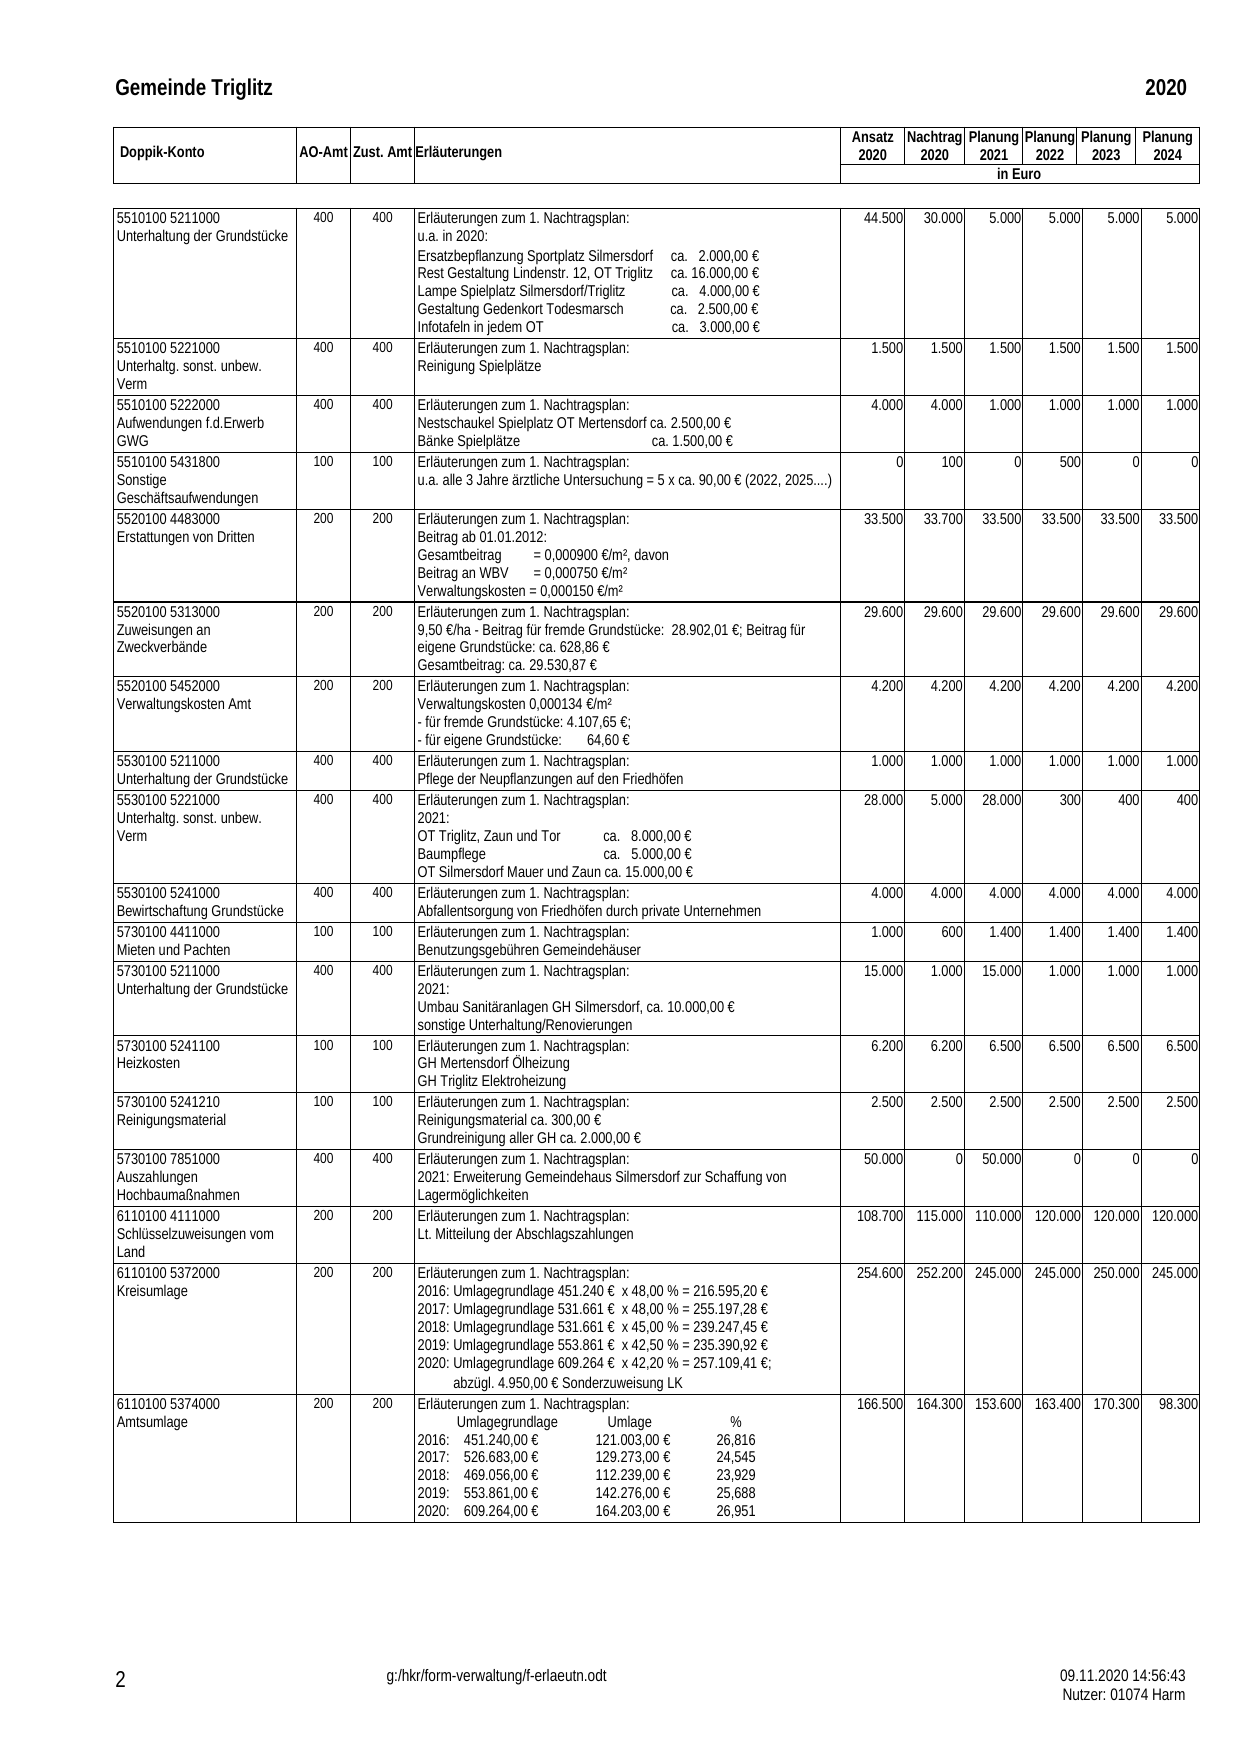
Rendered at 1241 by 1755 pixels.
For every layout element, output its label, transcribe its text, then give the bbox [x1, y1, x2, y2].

table_cell 200 [351, 603, 414, 676]
table_cell 4.000 [1083, 884, 1141, 922]
table_cell 4.000 [1142, 884, 1199, 922]
table_cell 1.000 [1142, 752, 1199, 790]
table_cell 200 [351, 1207, 414, 1263]
table_cell 6.500 [965, 1036, 1022, 1092]
table_cell 100 [297, 923, 350, 961]
table_cell 0 [1142, 453, 1199, 509]
table_cell 5730100 5211000 Unterhaltung der Grundstücke [114, 962, 296, 1035]
table_cell 5.000 [1083, 209, 1141, 338]
table_cell 29.600 [841, 603, 904, 676]
table_cell 5730100 4411000 Mieten und Pachten [114, 923, 296, 961]
table_cell 4.000 [841, 884, 904, 922]
table_cell 1.000 [1023, 396, 1082, 452]
table_cell Erläuterungen zum 1. Nachtragsplan: GH Mertensdorf Ölheizung GH Triglitz Elektroheizung [415, 1036, 840, 1092]
table_cell Erläuterungen zum 1. Nachtragsplan: u.a. in 2020: Ersatzbepflanzung Sportplatz Silmersdorf ca. 2.000,00 € Rest Gestaltung Lindenstr. 12, OT Triglitz ca. 16.000,00 € Lampe Spielplatz Silmersdorf/Triglitz ca. 4.000,00 € Gestaltung Gedenkort Todesmarsch ca. 2.500,00 € Infotafeln in jedem OT ca. 3.000,00 € [415, 209, 840, 338]
table_cell 5520100 5313000 Zuweisungen an Zweckverbände [114, 603, 296, 676]
table_cell 6110100 5372000 Kreisumlage [114, 1264, 296, 1393]
table_cell 5510100 5431800 Sonstige Geschäftsaufwendungen [114, 453, 296, 509]
table_cell 400 [297, 791, 350, 883]
table_cell 5530100 5221000 Unterhaltg. sonst. unbew. Verm [114, 791, 296, 883]
table_cell 4.000 [905, 396, 964, 452]
table_cell 4.200 [1023, 677, 1082, 751]
table_cell 400 [297, 209, 350, 338]
table_cell 4.000 [965, 884, 1022, 922]
table_cell 1.500 [965, 339, 1022, 395]
table_cell 5530100 5241000 Bewirtschaftung Grundstücke [114, 884, 296, 922]
table_cell 2.500 [905, 1093, 964, 1149]
table_cell 0 [1142, 1150, 1199, 1206]
table_cell 1.000 [1142, 962, 1199, 1035]
table_cell 33.500 [1083, 510, 1141, 601]
table_cell 250.000 [1083, 1264, 1141, 1393]
table_cell Erläuterungen zum 1. Nachtragsplan: Nestschaukel Spielplatz OT Mertensdorf ca. 2.500,00 € Bänke Spielplätze ca. 1.500,00 € [415, 396, 840, 452]
table_cell 400 [297, 339, 350, 395]
table_cell 15.000 [965, 962, 1022, 1035]
table_cell 200 [351, 677, 414, 751]
table_cell 200 [297, 677, 350, 751]
table_cell 4.200 [1083, 677, 1141, 751]
table_cell 4.000 [1023, 884, 1082, 922]
table_cell 100 [297, 1036, 350, 1092]
table_cell 100 [351, 923, 414, 961]
table_cell 2.500 [841, 1093, 904, 1149]
table_cell 98.300 [1142, 1395, 1199, 1522]
table_cell 1.000 [1083, 752, 1141, 790]
table_cell 50.000 [841, 1150, 904, 1206]
table_cell Erläuterungen zum 1. Nachtragsplan: Beitrag ab 01.01.2012: Gesamtbeitrag = 0,000900 €/m², davon Beitrag an WBV = 0,000750 €/m² Verwaltungskosten = 0,000150 €/m² [415, 510, 840, 601]
table_cell 33.500 [965, 510, 1022, 601]
table_cell 100 [905, 453, 964, 509]
table_cell 5520100 4483000 Erstattungen von Dritten [114, 510, 296, 601]
table_cell 100 [351, 1036, 414, 1092]
table_cell 200 [351, 1395, 414, 1522]
table_cell 1.000 [1023, 752, 1082, 790]
table_cell 5.000 [1023, 209, 1082, 338]
table_cell 6110100 4111000 Schlüsselzuweisungen vom Land [114, 1207, 296, 1263]
table_cell 100 [351, 453, 414, 509]
table_cell Erläuterungen zum 1. Nachtragsplan: Lt. Mitteilung der Abschlagszahlungen [415, 1207, 840, 1263]
table_cell 4.000 [841, 396, 904, 452]
table_cell 400 [297, 962, 350, 1035]
table_cell 166.500 [841, 1395, 904, 1522]
table_cell Erläuterungen zum 1. Nachtragsplan: Benutzungsgebühren Gemeindehäuser [415, 923, 840, 961]
table_cell 33.700 [905, 510, 964, 601]
table_cell 2.500 [965, 1093, 1022, 1149]
table_cell 5510100 5221000 Unterhaltg. sonst. unbew. Verm [114, 339, 296, 395]
table_cell 33.500 [1023, 510, 1082, 601]
table_cell 200 [297, 603, 350, 676]
table_cell 6.500 [1083, 1036, 1141, 1092]
table_cell 1.000 [965, 752, 1022, 790]
table_cell 4.200 [905, 677, 964, 751]
table_cell 400 [351, 962, 414, 1035]
table_cell 120.000 [1083, 1207, 1141, 1263]
table_cell 1.400 [965, 923, 1022, 961]
table_cell 5530100 5211000 Unterhaltung der Grundstücke [114, 752, 296, 790]
table_cell 200 [297, 510, 350, 601]
table_cell 0 [965, 453, 1022, 509]
table_cell 400 [351, 791, 414, 883]
table_cell 2.500 [1023, 1093, 1082, 1149]
table_cell 33.500 [1142, 510, 1199, 601]
table_cell 5.000 [905, 791, 964, 883]
table_cell 1.000 [1023, 962, 1082, 1035]
table_cell 4.200 [965, 677, 1022, 751]
table_cell 120.000 [1023, 1207, 1082, 1263]
table_cell 110.000 [965, 1207, 1022, 1263]
table_cell 2.500 [1083, 1093, 1141, 1149]
table_cell 500 [1023, 453, 1082, 509]
table_cell 1.400 [1142, 923, 1199, 961]
table_cell 400 [297, 884, 350, 922]
table_cell 6.500 [1023, 1036, 1082, 1092]
table_cell 200 [297, 1207, 350, 1263]
table_cell 100 [297, 1093, 350, 1149]
table_cell 400 [351, 752, 414, 790]
table_cell 200 [351, 510, 414, 601]
table_cell 400 [1142, 791, 1199, 883]
table_cell 29.600 [1083, 603, 1141, 676]
table_cell 2.500 [1142, 1093, 1199, 1149]
table_cell 600 [905, 923, 964, 961]
table_cell 108.700 [841, 1207, 904, 1263]
table_cell Erläuterungen zum 1. Nachtragsplan: Abfallentsorgung von Friedhöfen durch private Unternehmen [415, 884, 840, 922]
table_cell 6.200 [905, 1036, 964, 1092]
table_cell 100 [351, 1093, 414, 1149]
table_cell 400 [351, 1150, 414, 1206]
table_cell 245.000 [965, 1264, 1022, 1393]
table_cell 120.000 [1142, 1207, 1199, 1263]
table_cell 1.500 [1142, 339, 1199, 395]
table_cell 30.000 [905, 209, 964, 338]
table_cell 1.000 [1083, 396, 1141, 452]
table_cell 254.600 [841, 1264, 904, 1393]
table_cell 400 [297, 752, 350, 790]
table_cell 4.000 [905, 884, 964, 922]
table_cell 5730100 7851000 Auszahlungen Hochbaumaßnahmen [114, 1150, 296, 1206]
table_cell 400 [351, 209, 414, 338]
table_cell 6.500 [1142, 1036, 1199, 1092]
table_cell 28.000 [965, 791, 1022, 883]
table_cell 1.000 [965, 396, 1022, 452]
table_cell 252.200 [905, 1264, 964, 1393]
table_cell 0 [1023, 1150, 1082, 1206]
table_cell 0 [1083, 453, 1141, 509]
table_cell 4.200 [841, 677, 904, 751]
table_cell 6110100 5374000 Amtsumlage [114, 1395, 296, 1522]
table_cell 400 [351, 884, 414, 922]
table_cell 5.000 [1142, 209, 1199, 338]
table_cell 29.600 [1142, 603, 1199, 676]
table_cell 200 [351, 1264, 414, 1393]
table_cell 1.000 [1083, 962, 1141, 1035]
table_cell 1.400 [1023, 923, 1082, 961]
table_cell Erläuterungen zum 1. Nachtragsplan: Umlagegrundlage Umlage % 2016: 451.240,00 € 121.003,00 € 26,816 2017: 526.683,00 € 129.273,00 € 24,545 2018: 469.056,00 € 112.239,00 € 23,929 2019: 553.861,00 € 142.276,00 € 25,688 2020: 609.264,00 € 164.203,00 € 26,951 [415, 1395, 840, 1522]
table_cell 0 [905, 1150, 964, 1206]
table_cell 29.600 [1023, 603, 1082, 676]
table_cell Erläuterungen zum 1. Nachtragsplan: Verwaltungskosten 0,000134 €/m² - für fremde Grundstücke: 4.107,65 €; - für eigene Grundstücke: 64,60 € [415, 677, 840, 751]
table_cell 0 [1083, 1150, 1141, 1206]
table_cell 0 [841, 453, 904, 509]
table_cell 400 [297, 396, 350, 452]
table_cell 245.000 [1142, 1264, 1199, 1393]
table_cell 15.000 [841, 962, 904, 1035]
table_cell 400 [351, 339, 414, 395]
table_cell Erläuterungen zum 1. Nachtragsplan: 9,50 €/ha - Beitrag für fremde Grundstücke: 28.902,01 €; Beitrag für eigene Grundstücke: ca. 628,86 € Gesamtbeitrag: ca. 29.530,87 € [415, 603, 840, 676]
table_cell 1.500 [905, 339, 964, 395]
table_cell 1.000 [905, 752, 964, 790]
table_cell 1.000 [1142, 396, 1199, 452]
table_cell 400 [1083, 791, 1141, 883]
table_cell 1.500 [1083, 339, 1141, 395]
table_cell 5.000 [965, 209, 1022, 338]
table_cell 400 [351, 396, 414, 452]
table_cell 5510100 5222000 Aufwendungen f.d.Erwerb GWG [114, 396, 296, 452]
table_cell 100 [297, 453, 350, 509]
table_cell 1.500 [1023, 339, 1082, 395]
table_cell 4.200 [1142, 677, 1199, 751]
table_cell 5730100 5241210 Reinigungsmaterial [114, 1093, 296, 1149]
table_cell 1.400 [1083, 923, 1141, 961]
table_cell 1.000 [841, 752, 904, 790]
table_cell Erläuterungen zum 1. Nachtragsplan: 2021: OT Triglitz, Zaun und Tor ca. 8.000,00 € Baumpflege ca. 5.000,00 € OT Silmersdorf Mauer und Zaun ca. 15.000,00 € [415, 791, 840, 883]
table_cell Erläuterungen zum 1. Nachtragsplan: Reinigungsmaterial ca. 300,00 € Grundreinigung aller GH ca. 2.000,00 € [415, 1093, 840, 1149]
table_cell 200 [297, 1395, 350, 1522]
table_cell 29.600 [965, 603, 1022, 676]
table_cell 200 [297, 1264, 350, 1393]
table_cell 153.600 [965, 1395, 1022, 1522]
table_cell 300 [1023, 791, 1082, 883]
table_cell 1.000 [905, 962, 964, 1035]
table_cell Erläuterungen zum 1. Nachtragsplan: 2016: Umlagegrundlage 451.240 € x 48,00 % = 216.595,20 € 2017: Umlagegrundlage 531.661 € x 48,00 % = 255.197,28 € 2018: Umlagegrundlage 531.661 € x 45,00 % = 239.247,45 € 2019: Umlagegrundlage 553.861 € x 42,50 % = 235.390,92 € 2020: Umlagegrundlage 609.264 € x 42,20 % = 257.109,41 €; abzügl. 4.950,00 € Sonderzuweisung LK [415, 1264, 840, 1393]
table_cell 6.200 [841, 1036, 904, 1092]
table_cell 170.300 [1083, 1395, 1141, 1522]
table_cell 163.400 [1023, 1395, 1082, 1522]
table_cell 164.300 [905, 1395, 964, 1522]
table_cell 28.000 [841, 791, 904, 883]
table_cell Erläuterungen zum 1. Nachtragsplan: Reinigung Spielplätze [415, 339, 840, 395]
table_cell 1.500 [841, 339, 904, 395]
table_cell 245.000 [1023, 1264, 1082, 1393]
table_cell 400 [297, 1150, 350, 1206]
table_cell 5520100 5452000 Verwaltungskosten Amt [114, 677, 296, 751]
table_cell 115.000 [905, 1207, 964, 1263]
table_cell Erläuterungen zum 1. Nachtragsplan: u.a. alle 3 Jahre ärztliche Untersuchung = 5 x ca. 90,00 € (2022, 2025....) [415, 453, 840, 509]
table_cell Erläuterungen zum 1. Nachtragsplan: 2021: Umbau Sanitäranlagen GH Silmersdorf, ca. 10.000,00 € sonstige Unterhaltung/Renovierungen [415, 962, 840, 1035]
table_cell 5730100 5241100 Heizkosten [114, 1036, 296, 1092]
table_cell 50.000 [965, 1150, 1022, 1206]
table_cell Erläuterungen zum 1. Nachtragsplan: Pflege der Neupflanzungen auf den Friedhöfen [415, 752, 840, 790]
table_cell 44.500 [841, 209, 904, 338]
table_cell 5510100 5211000 Unterhaltung der Grundstücke [114, 209, 296, 338]
table_cell 1.000 [841, 923, 904, 961]
table_cell Erläuterungen zum 1. Nachtragsplan: 2021: Erweiterung Gemeindehaus Silmersdorf zur Schaffung von Lagermöglichkeiten [415, 1150, 840, 1206]
table_cell 29.600 [905, 603, 964, 676]
table_cell 33.500 [841, 510, 904, 601]
